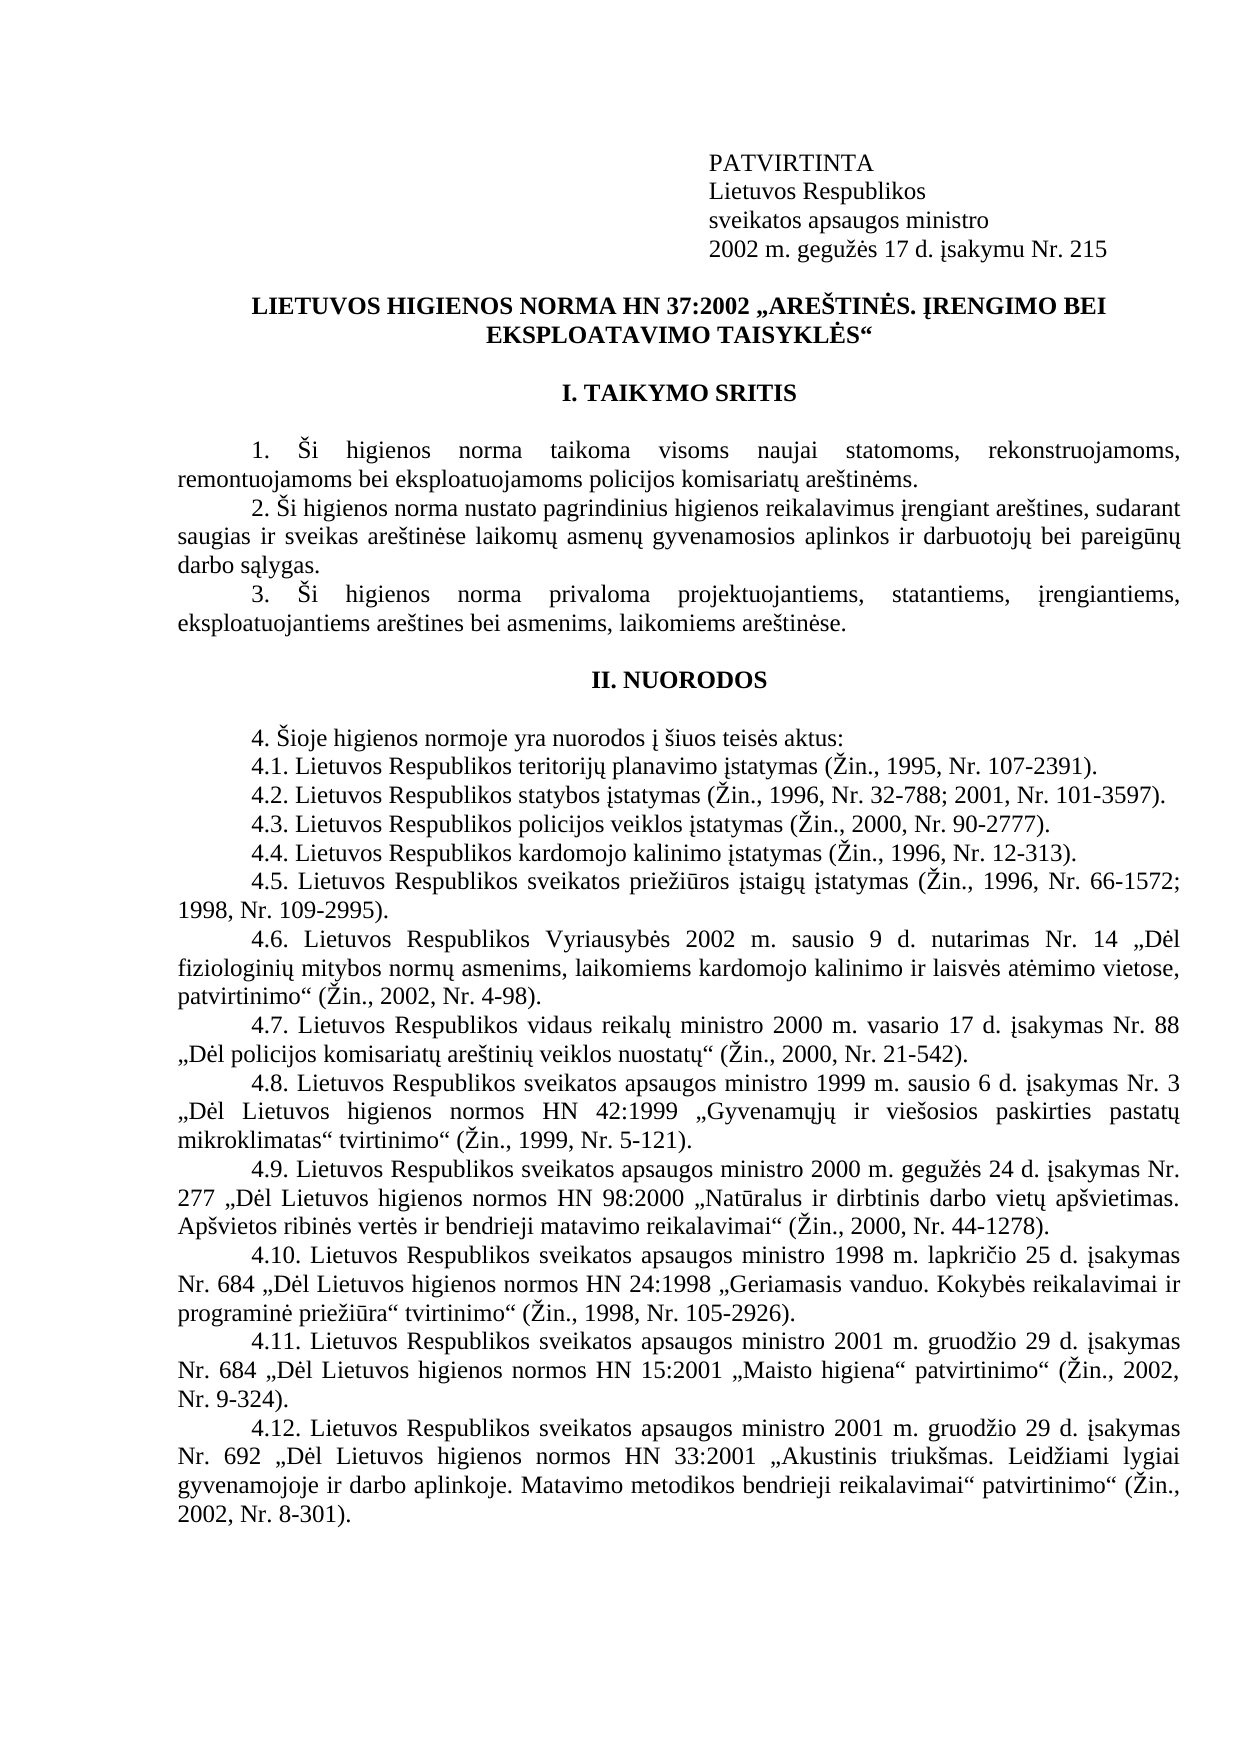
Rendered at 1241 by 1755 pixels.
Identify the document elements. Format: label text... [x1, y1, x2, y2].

text 4.2. Lietuvos Respublikos statybos įstatymas (Žin., 1996, Nr. 32-788; 2001, Nr. 101-3597). [177, 780, 1181, 809]
text 4. Šioje higienos normoje yra nuorodos į šiuos teisės aktus: [177, 723, 1181, 751]
text PATVIRTINTA [709, 148, 1181, 176]
text I. TAIKYMO SRITIS [177, 378, 1181, 406]
text 1. Ši higienos norma taikoma visoms naujai statomoms, rekonstruojamoms, remontuojamoms bei eksploatuojamoms policijos komisariatų areštinėms. [177, 435, 1181, 493]
text 2. Ši higienos norma nustato pagrindinius higienos reikalavimus įrengiant areštines, sudarant saugias ir sveikas areštinėse laikomų asmenų gyvenamosios aplinkos ir darbuotojų bei pareigūnų darbo sąlygas. [177, 493, 1181, 579]
text 4.5. Lietuvos Respublikos sveikatos priežiūros įstaigų įstatymas (Žin., 1996, Nr. 66-1572; 1998, Nr. 109-2995). [177, 866, 1181, 924]
text sveikatos apsaugos ministro [177, 205, 1181, 234]
text 4.1. Lietuvos Respublikos teritorijų planavimo įstatymas (Žin., 1995, Nr. 107-2391). [177, 751, 1181, 780]
text 4.9. Lietuvos Respublikos sveikatos apsaugos ministro 2000 m. gegužės 24 d. įsakymas Nr. 277 „Dėl Lietuvos higienos normos HN 98:2000 „Natūralus ir dirbtinis darbo vietų apšvietimas. Apšvietos ribinės vertės ir bendrieji matavimo reikalavimai“ (Žin., 2000, Nr. 44-1278). [177, 1154, 1181, 1240]
text 4.4. Lietuvos Respublikos kardomojo kalinimo įstatymas (Žin., 1996, Nr. 12-313). [177, 838, 1181, 866]
text 2002 m. gegužės 17 d. įsakymu Nr. 215 [177, 234, 1181, 263]
text 4.8. Lietuvos Respublikos sveikatos apsaugos ministro 1999 m. sausio 6 d. įsakymas Nr. 3 „Dėl Lietuvos higienos normos HN 42:1999 „Gyvenamųjų ir viešosios paskirties pastatų mikroklimatas“ tvirtinimo“ (Žin., 1999, Nr. 5-121). [177, 1068, 1181, 1154]
text II. NUORODOS [177, 665, 1181, 694]
text 3. Ši higienos norma privaloma projektuojantiems, statantiems, įrengiantiems, eksploatuojantiems areštines bei asmenims, laikomiems areštinėse. [177, 579, 1181, 636]
text 4.6. Lietuvos Respublikos Vyriausybės 2002 m. sausio 9 d. nutarimas Nr. 14 „Dėl fiziologinių mitybos normų asmenims, laikomiems kardomojo kalinimo ir laisvės atėmimo vietose, patvirtinimo“ (Žin., 2002, Nr. 4-98). [177, 924, 1181, 1010]
text Lietuvos Respublikos [177, 176, 1181, 205]
text 4.10. Lietuvos Respublikos sveikatos apsaugos ministro 1998 m. lapkričio 25 d. įsakymas Nr. 684 „Dėl Lietuvos higienos normos HN 24:1998 „Geriamasis vanduo. Kokybės reikalavimai ir programinė priežiūra“ tvirtinimo“ (Žin., 1998, Nr. 105-2926). [177, 1240, 1181, 1326]
text 4.7. Lietuvos Respublikos vidaus reikalų ministro 2000 m. vasario 17 d. įsakymas Nr. 88 „Dėl policijos komisariatų areštinių veiklos nuostatų“ (Žin., 2000, Nr. 21-542). [177, 1010, 1181, 1068]
text 4.12. Lietuvos Respublikos sveikatos apsaugos ministro 2001 m. gruodžio 29 d. įsakymas Nr. 692 „Dėl Lietuvos higienos normos HN 33:2001 „Akustinis triukšmas. Leidžiami lygiai gyvenamojoje ir darbo aplinkoje. Matavimo metodikos bendrieji reikalavimai“ patvirtinimo“ (Žin., 2002, Nr. 8-301). [177, 1413, 1181, 1528]
text LIETUVOS HIGIENOS NORMA HN 37:2002 „AREŠTINĖS. ĮRENGIMO BEI EKSPLOATAVIMO TAISYKLĖS“ [177, 291, 1181, 349]
text 4.11. Lietuvos Respublikos sveikatos apsaugos ministro 2001 m. gruodžio 29 d. įsakymas Nr. 684 „Dėl Lietuvos higienos normos HN 15:2001 „Maisto higiena“ patvirtinimo“ (Žin., 2002, Nr. 9-324). [177, 1326, 1181, 1413]
text 4.3. Lietuvos Respublikos policijos veiklos įstatymas (Žin., 2000, Nr. 90-2777). [177, 809, 1181, 838]
